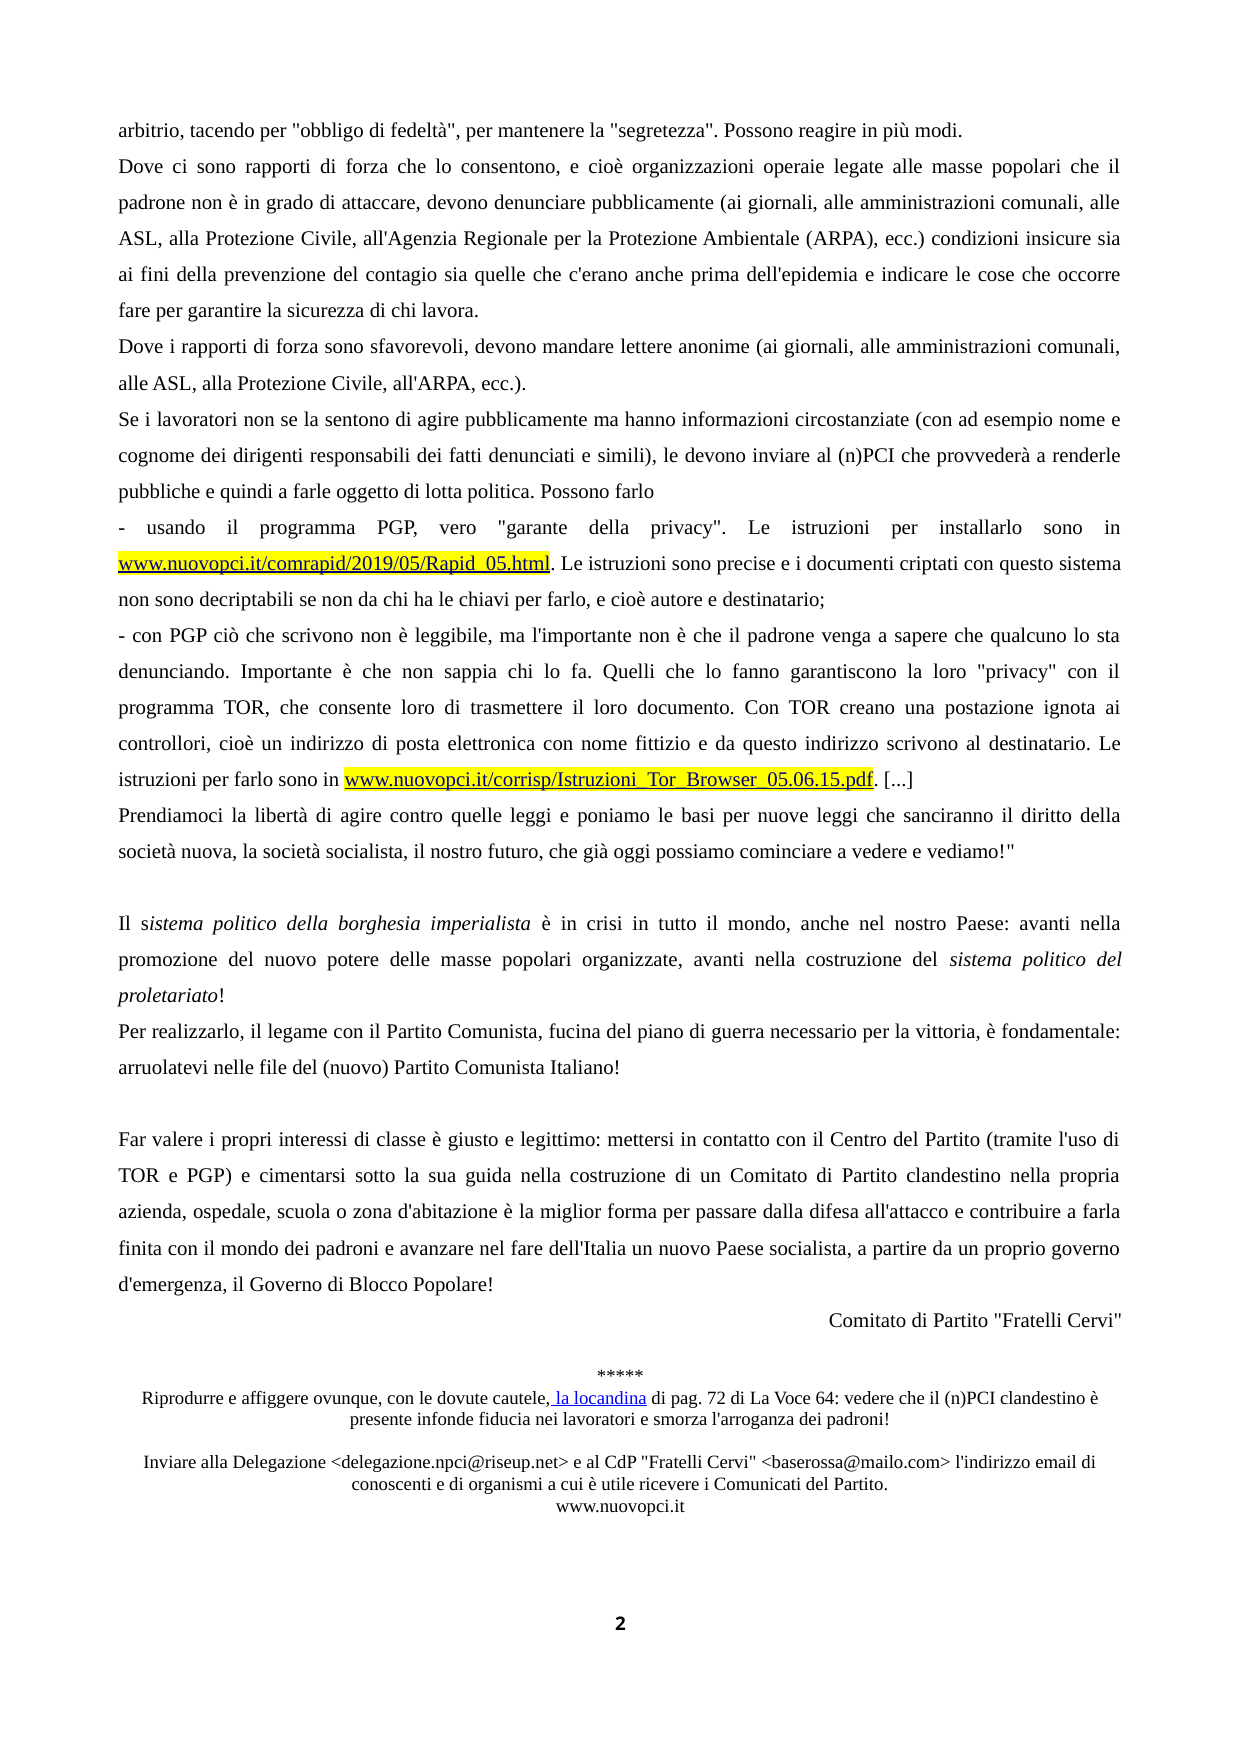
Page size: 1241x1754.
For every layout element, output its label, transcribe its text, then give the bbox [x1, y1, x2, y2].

text Riprodurre e affiggere ovunque, con le dovute cautele, la locandina di pag. 72 di La Voce 64: vedere che il (n)PCI clandestino è presente infonde fiducia nei lavoratori e smorza l'arroganza dei padroni! [118, 1387, 1122, 1430]
text ***** [118, 1365, 1122, 1387]
text Se i lavoratori non se la sentono di agire pubblicamente ma hanno informazioni circostanziate (con ad esempio nome e cognome dei dirigenti responsabili dei fatti denunciati e simili), le devono inviare al (n)PCI che provvederà a renderle pubbliche e quindi a farle oggetto di lotta politica. Possono farlo [118, 406, 1122, 503]
text Far valere i propri interessi di classe è giusto e legittimo: mettersi in contatto con il Centro del Partito (tramite l'uso di TOR e PGP) e cimentarsi sotto la sua guida nella costruzione di un Comitato di Partito clandestino nella propria azienda, ospedale, scuola o zona d'abitazione è la miglior forma per passare dalla difesa all'attacco e contribuire a farla finita con il mondo dei padroni e avanzare nel fare dell'Italia un nuovo Paese socialista, a partire da un proprio governo d'emergenza, il Governo di Blocco Popolare! [118, 1127, 1122, 1296]
text Dove ci sono rapporti di forza che lo consentono, e cioè organizzazioni operaie legate alle masse popolari che il padrone non è in grado di attaccare, devono denunciare pubblicamente (ai giornali, alle amministrazioni comunali, alle ASL, alla Protezione Civile, all'Agenzia Regionale per la Protezione Ambientale (ARPA), ecc.) condizioni insicure sia ai fini della prevenzione del contagio sia quelle che c'erano anche prima dell'epidemia e indicare le cose che occorre fare per garantire la sicurezza di chi lavora. [118, 154, 1122, 322]
text Dove i rapporti di forza sono sfavorevoli, devono mandare lettere anonime (ai giornali, alle amministrazioni comunali, alle ASL, alla Protezione Civile, all'ARPA, ecc.). [118, 334, 1122, 394]
text arbitrio, tacendo per "obbligo di fedeltà", per mantenere la "segretezza". Possono reagire in più modi. [118, 118, 1122, 142]
text - usando il programma PGP, vero "garante della privacy". Le istruzioni per installarlo sono in www.nuovopci.it/comrapid/2019/05/Rapid_05.html. Le istruzioni sono precise e i documenti criptati con questo sistema non sono decriptabili se non da chi ha le chiavi per farlo, e cioè autore e destinatario; [118, 514, 1122, 611]
text www.nuovopci.it [118, 1494, 1122, 1516]
text Per realizzarlo, il legame con il Partito Comunista, fucina del piano di guerra necessario per la vittoria, è fondamentale: arruolatevi nelle file del (nuovo) Partito Comunista Italiano! [118, 1019, 1122, 1079]
text Inviare alla Delegazione <delegazione.npci@riseup.net> e al CdP "Fratelli Cervi" <baserossa@mailo.com> l'indirizzo email di conoscenti e di organismi a cui è utile ricevere i Comunicati del Partito. [118, 1451, 1122, 1494]
text Il sistema politico della borghesia imperialista è in crisi in tutto il mondo, anche nel nostro Paese: avanti nella promozione del nuovo potere delle masse popolari organizzate, avanti nella costruzione del sistema politico del proletariato! [118, 911, 1122, 1007]
text Prendiamoci la libertà di agire contro quelle leggi e poniamo le basi per nuove leggi che sanciranno il diritto della società nuova, la società socialista, il nostro futuro, che già oggi possiamo cominciare a vedere e vediamo!" [118, 803, 1122, 863]
text Comitato di Partito "Fratelli Cervi" [118, 1307, 1122, 1332]
text - con PGP ciò che scrivono non è leggibile, ma l'importante non è che il padrone venga a sapere che qualcuno lo sta denunciando. Importante è che non sappia chi lo fa. Quelli che lo fanno garantiscono la loro "privacy" con il programma TOR, che consente loro di trasmettere il loro documento. Con TOR creano una postazione ignota ai controllori, cioè un indirizzo di posta elettronica con nome fittizio e da questo indirizzo scrivono al destinatario. Le istruzioni per farlo sono in www.nuovopci.it/corrisp/Istruzioni_Tor_Browser_05.06.15.pdf. [...] [118, 623, 1122, 791]
